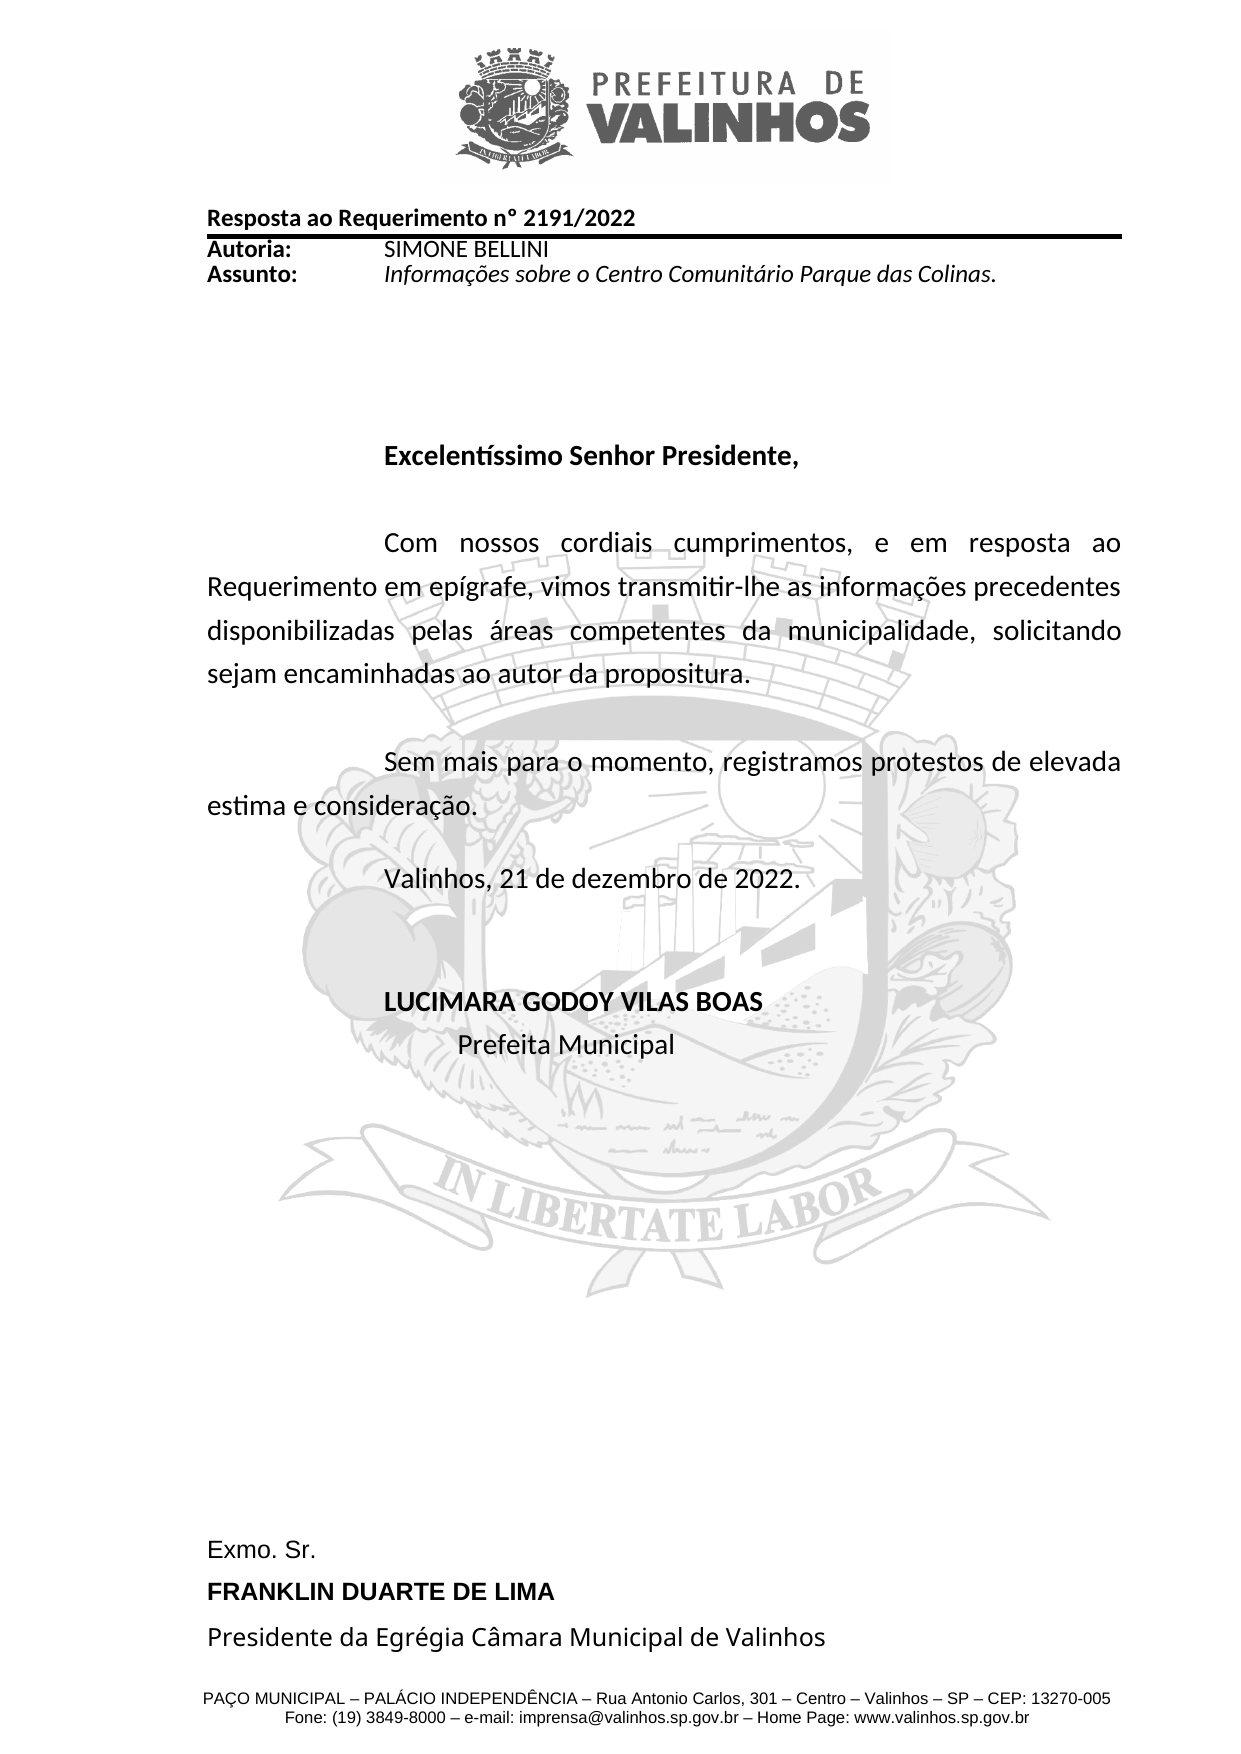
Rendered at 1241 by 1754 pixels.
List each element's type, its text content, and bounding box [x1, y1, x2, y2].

picture [438, 29, 891, 185]
text Prefeita Municipal [207, 1033, 235, 1062]
picture [235, 506, 1094, 1342]
text LUCIMARA GODOY VILAS BOAS [207, 989, 235, 1018]
picture [1090, 584, 1094, 594]
text Sem mais para o momento, registramos protestos de elevada estima e consideração. [207, 749, 235, 822]
text LUCIMARA GODOY VILAS BOAS [1094, 989, 1122, 1018]
text Prefeita Municipal [1094, 1033, 1122, 1062]
text Valinhos, 21 de dezembro de 2022. [207, 866, 235, 895]
text Excelentíssimo Senhor Presidente, [207, 443, 1122, 472]
text Valinhos, 21 de dezembro de 2022. [1094, 866, 1122, 895]
text Sem mais para o momento, registramos protestos de elevada estima e consideração. [1094, 749, 1122, 822]
